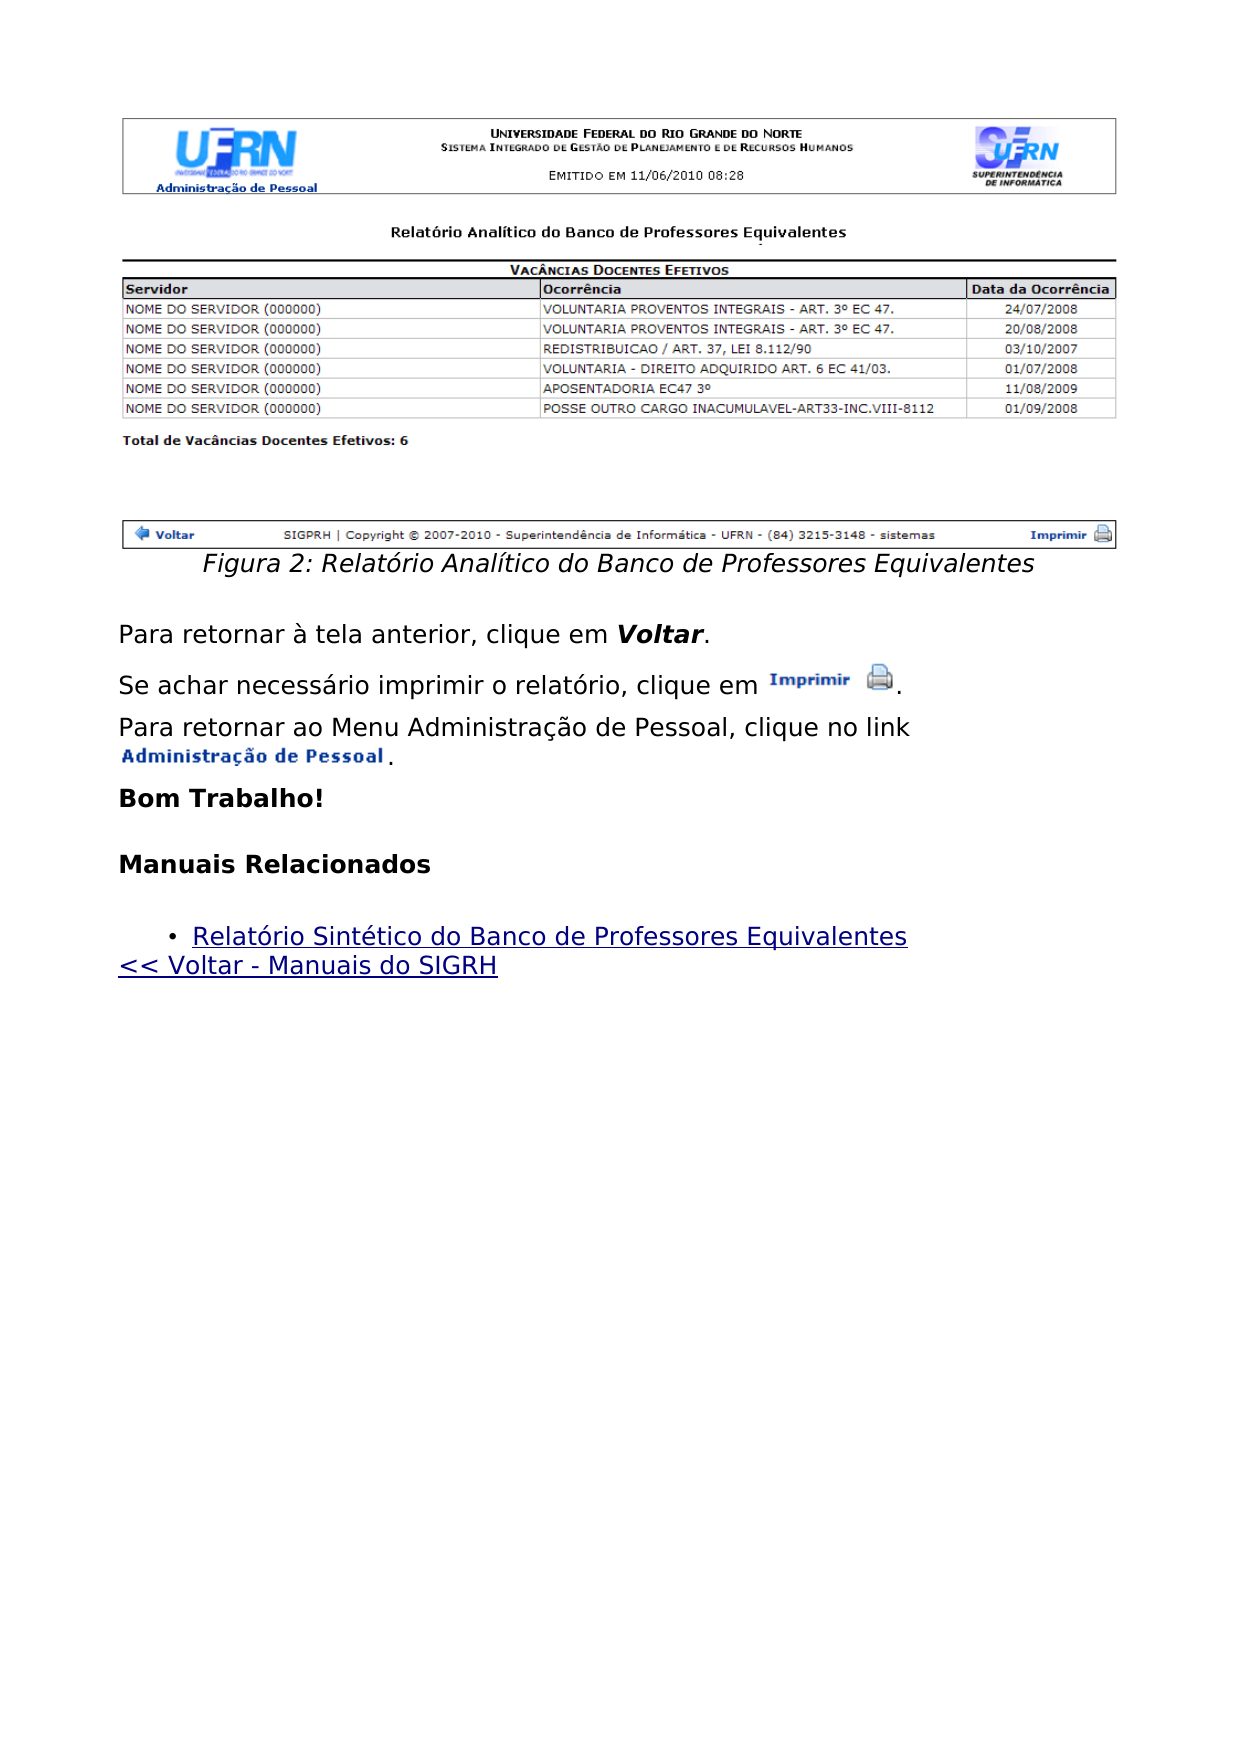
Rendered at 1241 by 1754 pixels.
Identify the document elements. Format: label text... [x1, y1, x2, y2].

text Para retornar à tela anterior, clique em Voltar. [118, 620, 1122, 649]
text << Voltar - Manuais do SIGRH [118, 951, 1122, 980]
text Se achar necessário imprimir o relatório, clique em . [118, 662, 1122, 701]
picture [118, 745, 387, 766]
picture [767, 662, 895, 695]
text Figura 2: Relatório Analítico do Banco de Professores Equivalentes [118, 550, 1122, 579]
subtitle Manuais Relacionados [118, 851, 1122, 880]
list Relatório Sintético do Banco de Professores Equivalentes [177, 922, 1122, 951]
picture [118, 118, 1123, 550]
text Bom Trabalho! [118, 784, 1122, 813]
text Para retornar ao Menu Administração de Pessoal, clique no link . [118, 713, 1122, 772]
